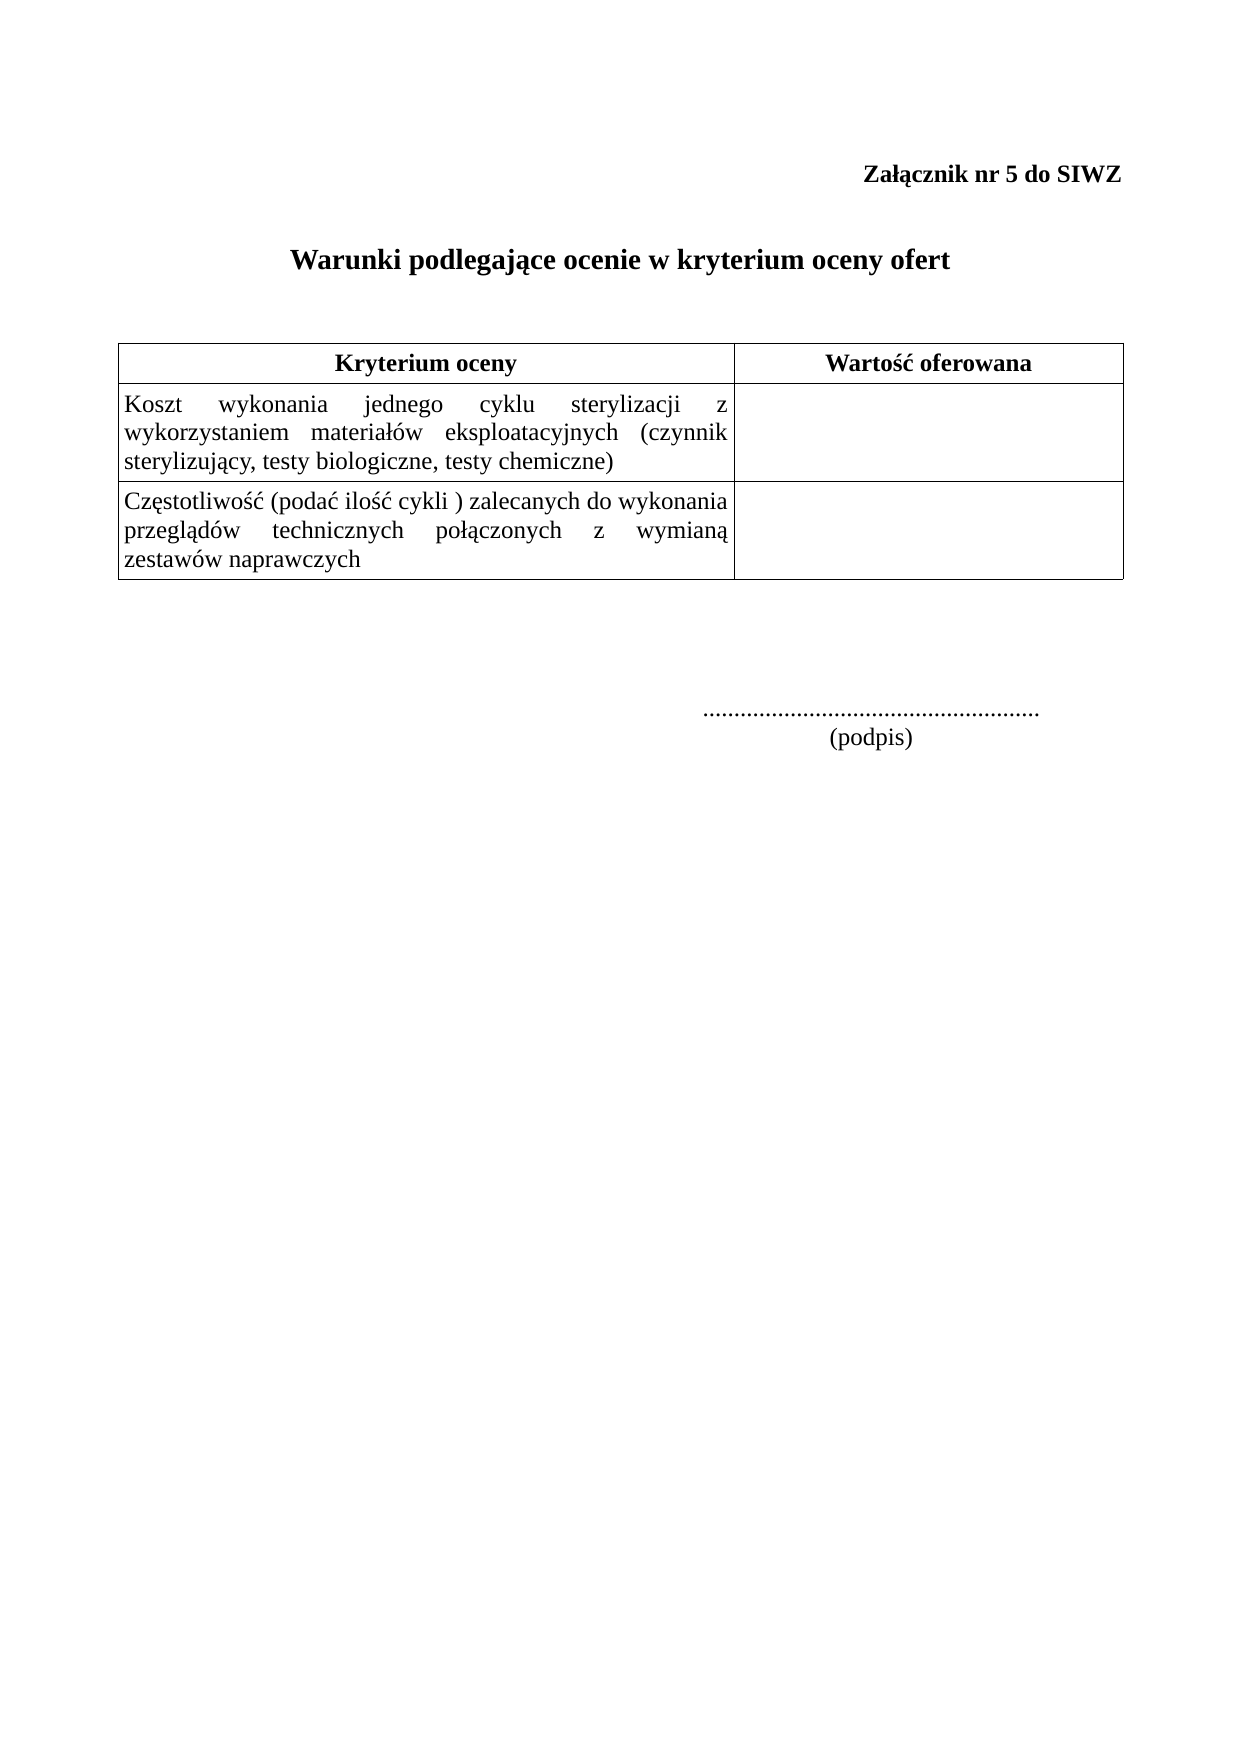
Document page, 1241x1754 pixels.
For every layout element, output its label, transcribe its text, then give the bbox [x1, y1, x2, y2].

table_header Wartość oferowana [735, 344, 1123, 383]
table_cell Częstotliwość (podać ilość cykli ) zalecanych do wykonania przeglądów technicznych połączonych z wymianą zestawów naprawczych [119, 482, 734, 578]
text Załącznik nr 5 do SIWZ [118, 159, 1122, 188]
table_cell [735, 482, 1123, 578]
table_header Kryterium oceny [119, 344, 734, 383]
table_header [118, 694, 620, 751]
table_cell Koszt wykonania jednego cyklu sterylizacji z wykorzystaniem materiałów eksploatacyjnych (czynnik sterylizujący, testy biologiczne, testy chemiczne) [119, 384, 734, 481]
text Warunki podlegające ocenie w kryterium oceny ofert [118, 242, 1122, 275]
table_cell [735, 384, 1123, 481]
table_header ...................................................... (podpis) [620, 694, 1122, 751]
